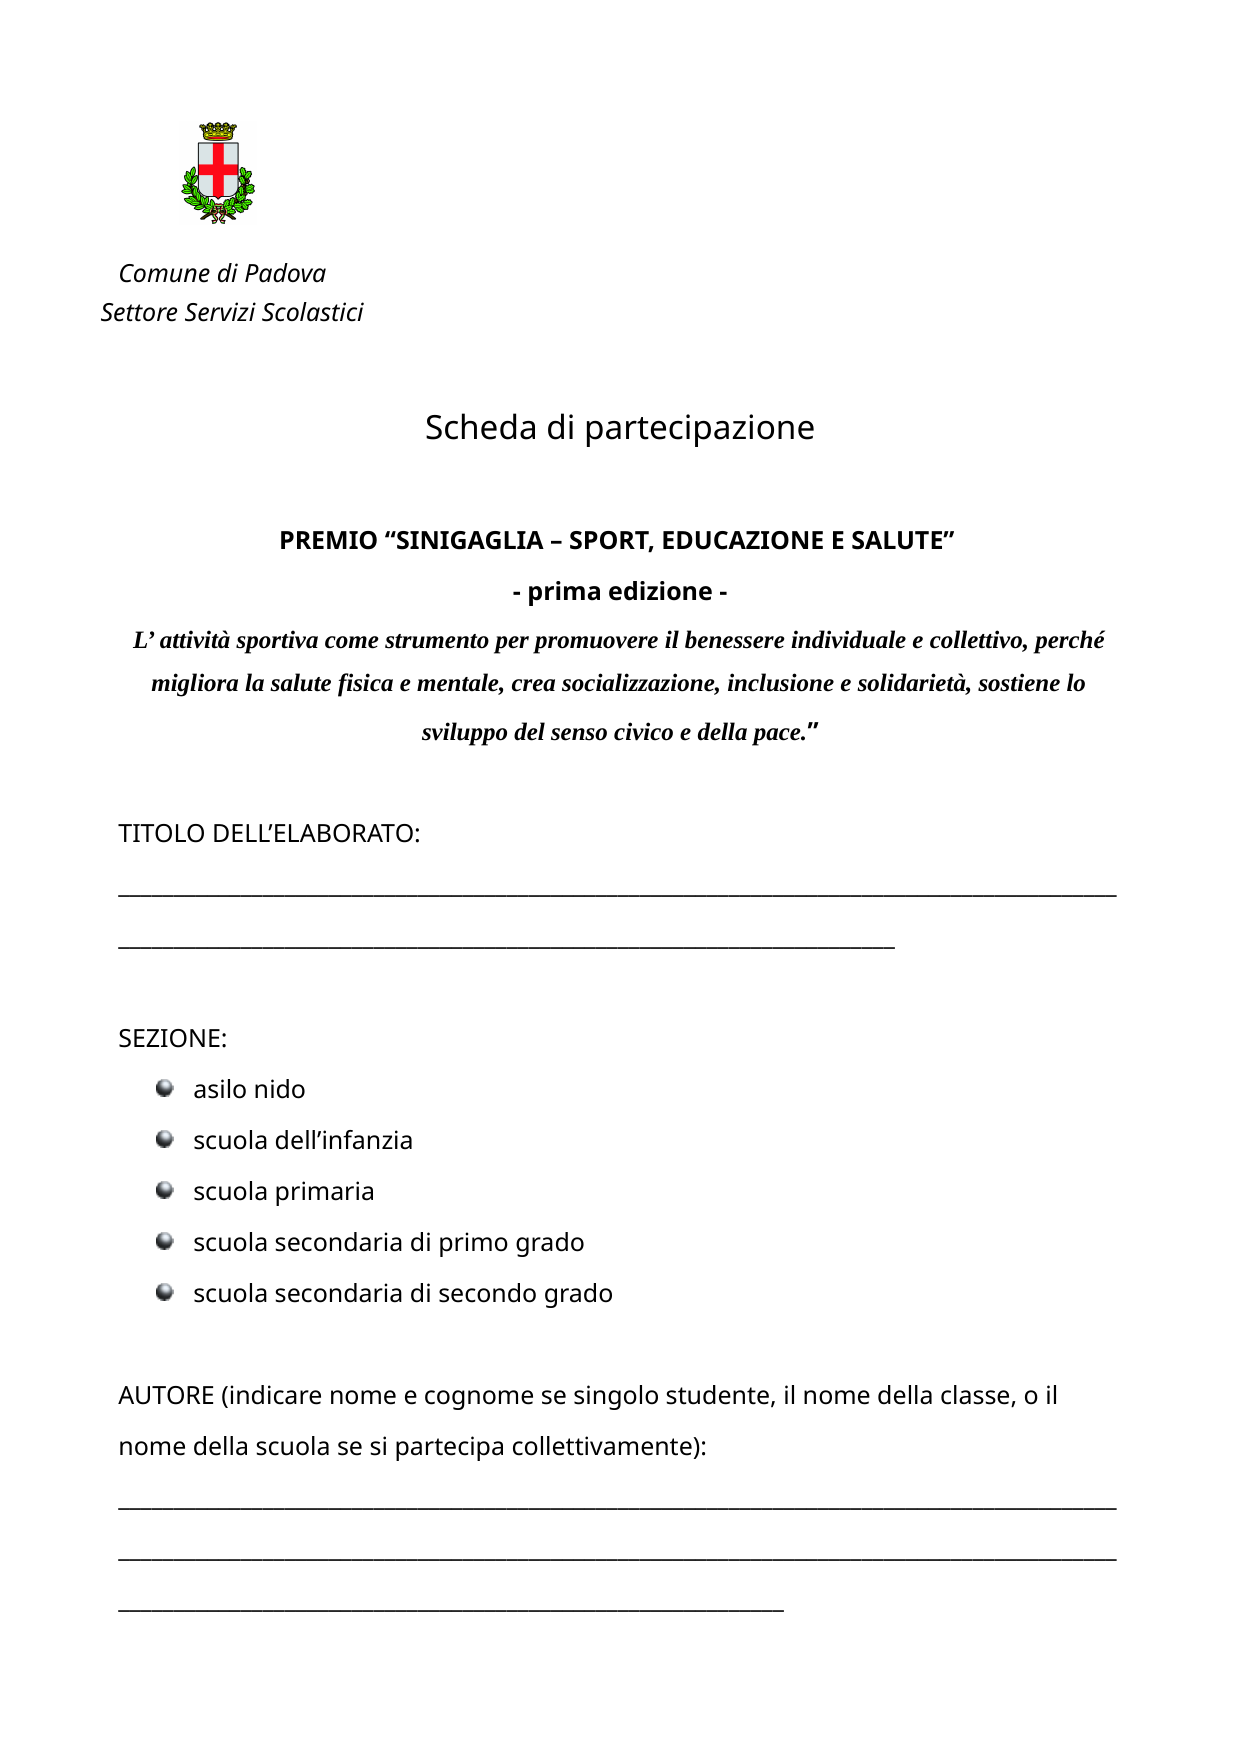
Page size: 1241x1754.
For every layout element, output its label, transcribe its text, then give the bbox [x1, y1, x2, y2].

picture [179, 121, 257, 225]
text Comune di Padova [118, 256, 1122, 290]
list scuola secondaria di secondo grado [156, 1275, 1122, 1309]
list scuola dell’infanzia [156, 1122, 1122, 1156]
picture [156, 1232, 174, 1250]
picture [156, 1181, 174, 1199]
text Scheda di partecipazione [118, 404, 1122, 449]
text - prima edizione - [118, 574, 1122, 608]
list asilo nido [156, 1071, 1122, 1105]
text Settore Servizi Scolastici [100, 295, 1122, 329]
text TITOLO DELL’ELABORATO: ________________________________________________________________________________________________________________________________________________________________ [118, 816, 1122, 952]
text SEZIONE: [118, 1020, 1122, 1054]
text PREMIO “SINIGAGLIA – SPORT, EDUCAZIONE E SALUTE” [118, 523, 1122, 557]
list scuola primaria [156, 1173, 1122, 1207]
picture [156, 1079, 174, 1097]
list scuola secondaria di primo grado [156, 1224, 1122, 1258]
text AUTORE (indicare nome e cognome se singolo studente, il nome della classe, o il nome della scuola se si partecipa collettivamente): ________________________________________________________________________________________________________________________________________________________________________________________________________________________________________________ [118, 1377, 1122, 1616]
picture [156, 1283, 174, 1301]
picture [156, 1130, 174, 1148]
text L’ attività sportiva come strumento per promuovere il benessere individuale e collettivo, perché migliora la salute fisica e mentale, crea socializzazione, inclusione e solidarietà, sostiene lo sviluppo del senso civico e della pace.” [118, 625, 1122, 748]
